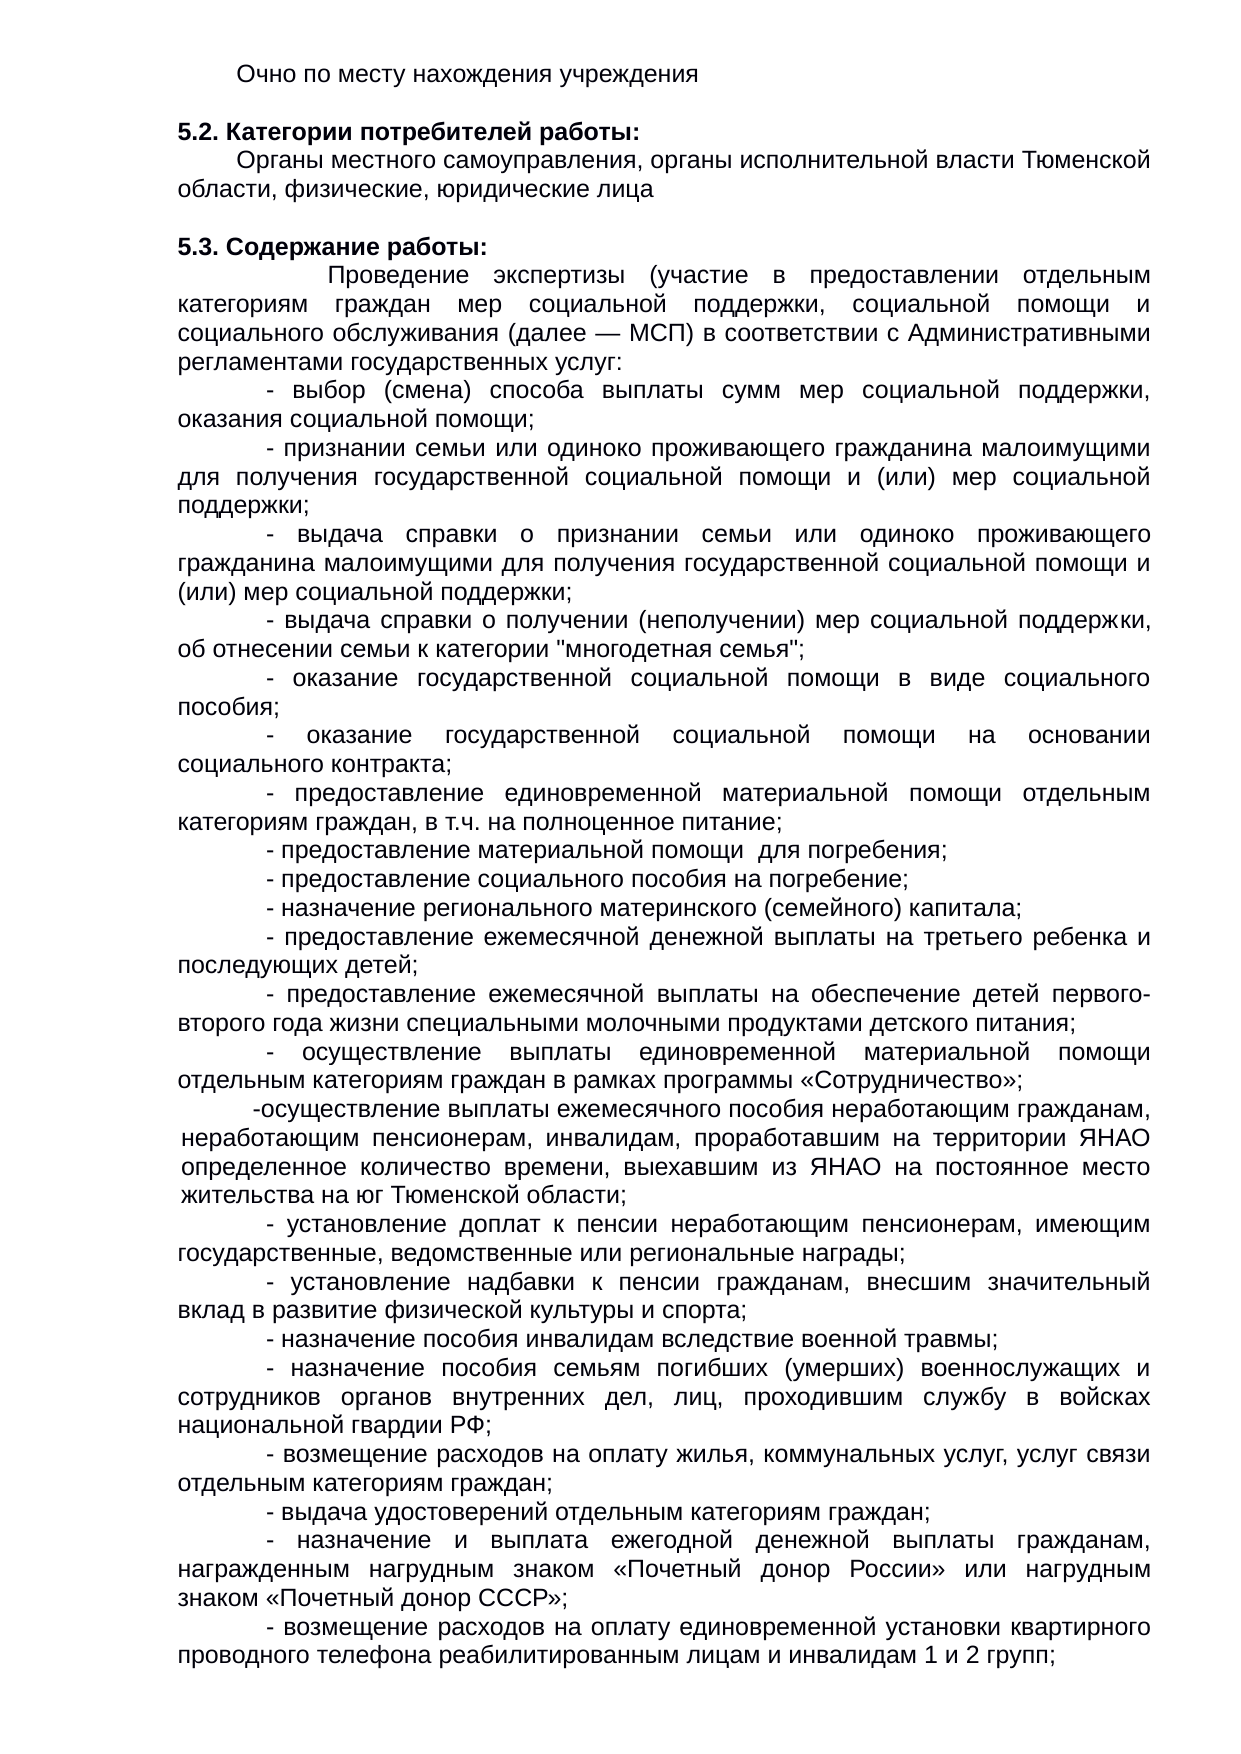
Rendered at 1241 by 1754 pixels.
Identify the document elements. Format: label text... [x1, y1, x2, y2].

text - предоставление ежемесячной выплаты на обеспечение детей первого-второго года жизни специальными молочными продуктами детского питания; [177, 979, 1152, 1037]
text - признании семьи или одиноко проживающего гражданина малоимущими для получения государственной социальной помощи и (или) мер социальной поддержки; [177, 433, 1152, 519]
text Проведение экспертизы (участие в предоставлении отдельным категориям граждан мер социальной поддержки, социальной помощи и социального обслуживания (далее — МСП) в соответствии с Административными регламентами государственных услуг: [177, 260, 1152, 375]
text - осуществление выплаты единовременной материальной помощи отдельным категориям граждан в рамках программы «Сотрудничество»; [177, 1037, 1152, 1094]
text - установление надбавки к пенсии гражданам, внесшим значительный вклад в развитие физической культуры и спорта; [177, 1267, 1152, 1324]
text - назначение пособия инвалидам вследствие военной травмы; [177, 1324, 1152, 1353]
text 5.3. Содержание работы: [177, 232, 1152, 260]
text - назначение регионального материнского (семейного) капитала; [177, 893, 1152, 922]
text - возмещение расходов на оплату жилья, коммунальных услуг, услуг связи отдельным категориям граждан; [177, 1439, 1152, 1497]
text - предоставление ежемесячной денежной выплаты на третьего ребенка и последующих детей; [177, 922, 1152, 979]
text - возмещение расходов на оплату единовременной установки квартирного проводного телефона реабилитированным лицам и инвалидам 1 и 2 групп; [177, 1612, 1152, 1669]
text - выдача справки о признании семьи или одиноко проживающего гражданина малоимущими для получения государственной социальной помощи и (или) мер социальной поддержки; [177, 519, 1152, 605]
text - назначение и выплата ежегодной денежной выплаты гражданам, награжденным нагрудным знаком «Почетный донор России» или нагрудным знаком «Почетный донор СССР»; [177, 1525, 1152, 1612]
text -осуществление выплаты ежемесячного пособия неработающим гражданам, неработающим пенсионерам, инвалидам, проработавшим на территории ЯНАО определенное количество времени, выехавшим из ЯНАО на постоянное место жительства на юг Тюменской области; [181, 1094, 1152, 1209]
text - предоставление материальной помощи для погребения; [177, 835, 1152, 864]
text - установление доплат к пенсии неработающим пенсионерам, имеющим государственные, ведомственные или региональные награды; [177, 1209, 1152, 1267]
text 5.2. Категории потребителей работы: [177, 117, 1152, 145]
text - предоставление социального пособия на погребение; [177, 864, 1152, 893]
text - выдача справки о получении (неполучении) мер социальной поддержки, об отнесении семьи к категории "многодетная семья"; [177, 605, 1152, 663]
text - назначение пособия семьям погибших (умерших) военнослужащих и сотрудников органов внутренних дел, лиц, проходившим службу в войсках национальной гвардии РФ; [177, 1353, 1152, 1439]
text - предоставление единовременной материальной помощи отдельным категориям граждан, в т.ч. на полноценное питание; [177, 778, 1152, 835]
text - выбор (смена) способа выплаты сумм мер социальной поддержки, оказания социальной помощи; [177, 375, 1152, 433]
text Очно по месту нахождения учреждения [177, 59, 1152, 88]
text - оказание государственной социальной помощи на основании социального контракта; [177, 720, 1152, 778]
text - оказание государственной социальной помощи в виде социального пособия; [177, 663, 1152, 720]
text Органы местного самоуправления, органы исполнительной власти Тюменской области, физические, юридические лица [177, 145, 1152, 203]
text - выдача удостоверений отдельным категориям граждан; [177, 1497, 1152, 1525]
